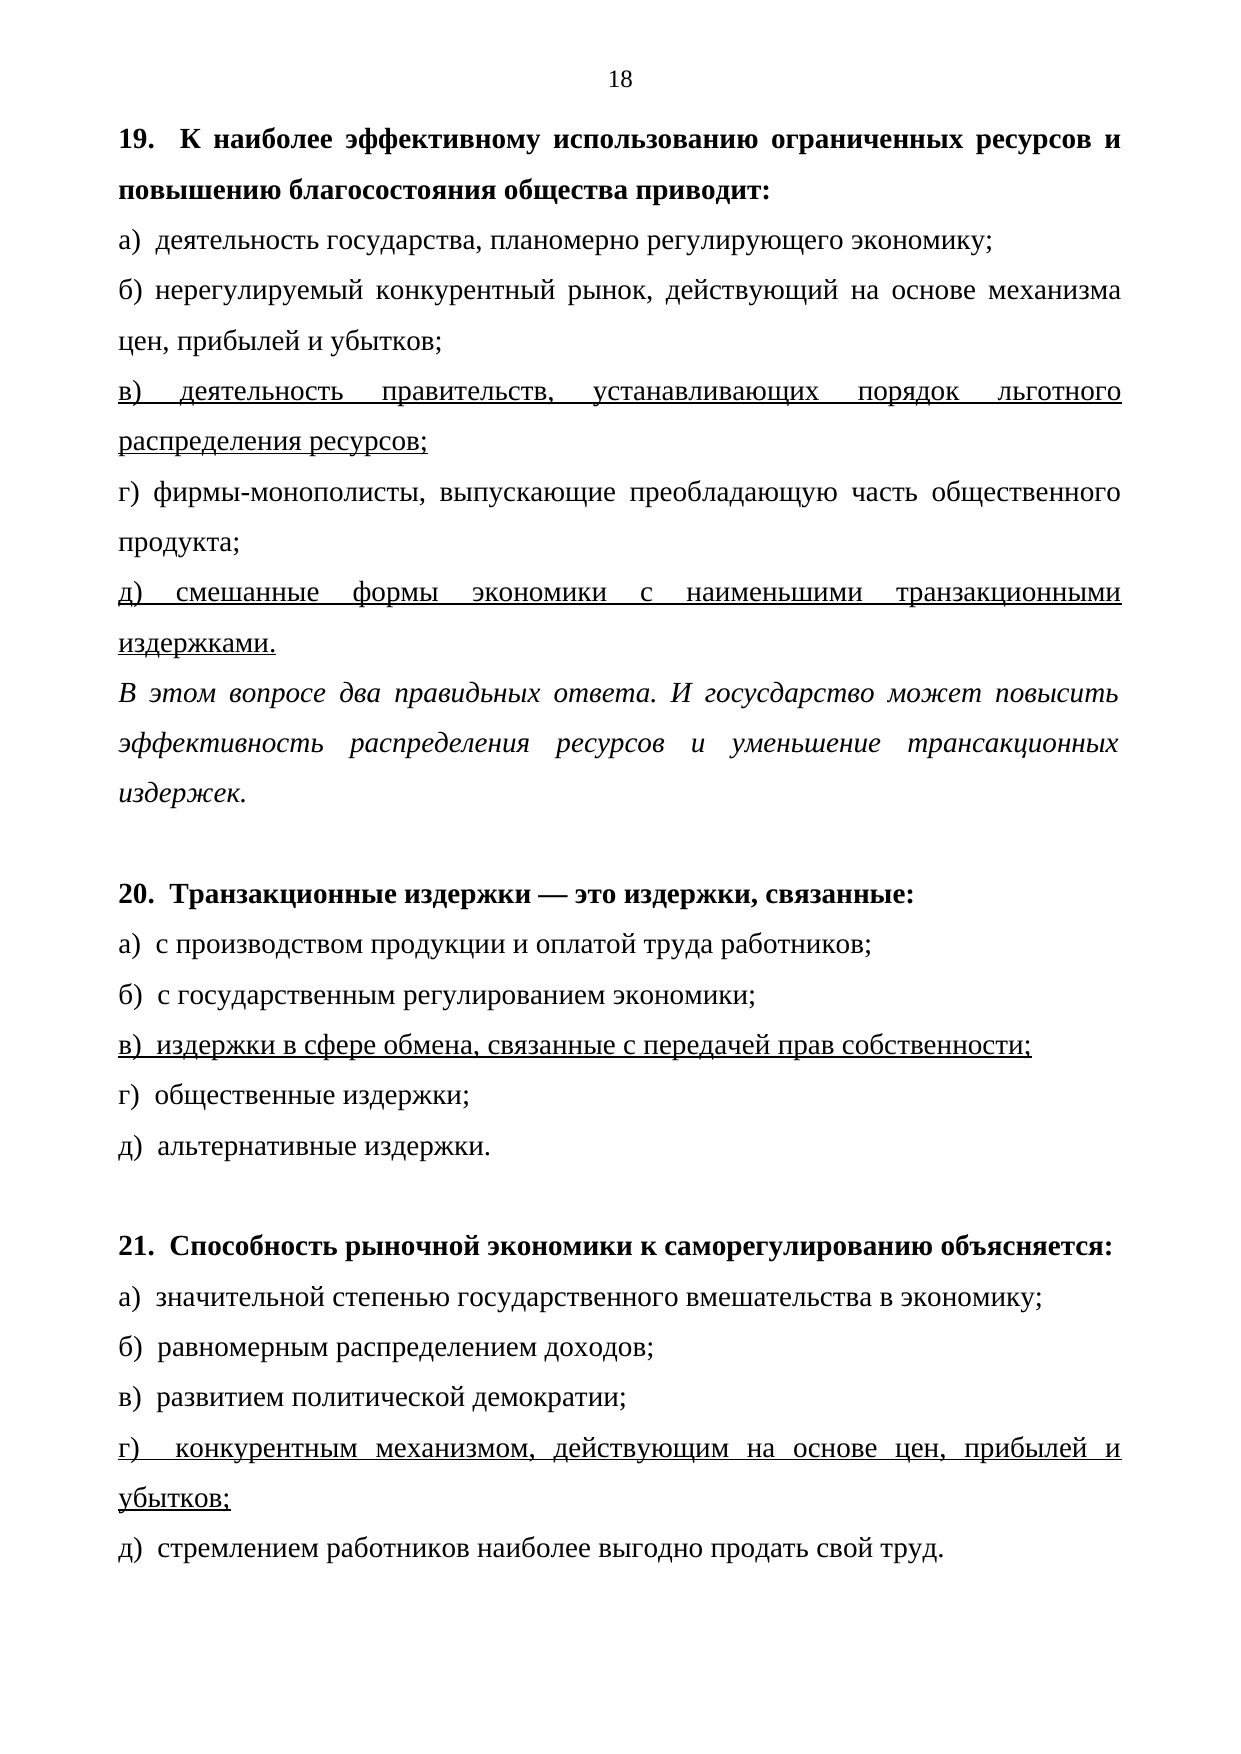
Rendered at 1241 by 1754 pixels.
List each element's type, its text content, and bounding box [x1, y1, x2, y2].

text г) конкурентным механизмом, действующим на основе цен, прибылей и [118, 1430, 1122, 1459]
text 20. Транзакционные издержки — это издержки, связанные: [118, 876, 1122, 910]
text издержками. [118, 605, 1122, 658]
text д) смешанные формы экономики с наименьшими транзакционными [118, 574, 1122, 603]
text в) издержки в сфере обмена, связанные с передачей прав собственности; [118, 1027, 1122, 1061]
text б) равномерным распределением доходов; [118, 1329, 1122, 1363]
text а) значительной степенью государственного вмешательства в экономику; [118, 1279, 1122, 1312]
text б) с государственным регулированием экономики; [118, 977, 1122, 1010]
text в) развитием политической демократии; [118, 1379, 1122, 1413]
text 21. Способность рыночной экономики к саморегулированию объясняется: [118, 1228, 1122, 1262]
text а) с производством продукции и оплатой труда работников; [118, 927, 1122, 960]
text б) нерегулируемый конкурентный рынок, действующий на основе механизма цен, прибылей и убытков; [118, 272, 1122, 356]
text в) деятельность правительств, устанавливающих порядок льготного [118, 373, 1122, 402]
text а) деятельность государства, планомерно регулирующего экономику; [118, 222, 1122, 256]
text распределения ресурсов; [118, 404, 1122, 457]
text 19. К наиболее эффективному использованию ограниченных ресурсов и повышению благосостояния общества приводит: [118, 122, 1122, 205]
text г) общественные издержки; [118, 1077, 1122, 1111]
text убытков; [118, 1460, 1122, 1513]
text д) стремлением работников наиболее выгодно продать свой труд. [118, 1530, 1122, 1564]
text д) альтернативные издержки. [118, 1128, 1122, 1161]
text В этом вопросе два правидьных ответа. И госусдарство может повысить эффективность распределения ресурсов и уменьшение трансакционных издержек. [118, 675, 1122, 809]
text г) фирмы-монополисты, выпускающие преобладающую часть общественного продукта; [118, 474, 1122, 558]
